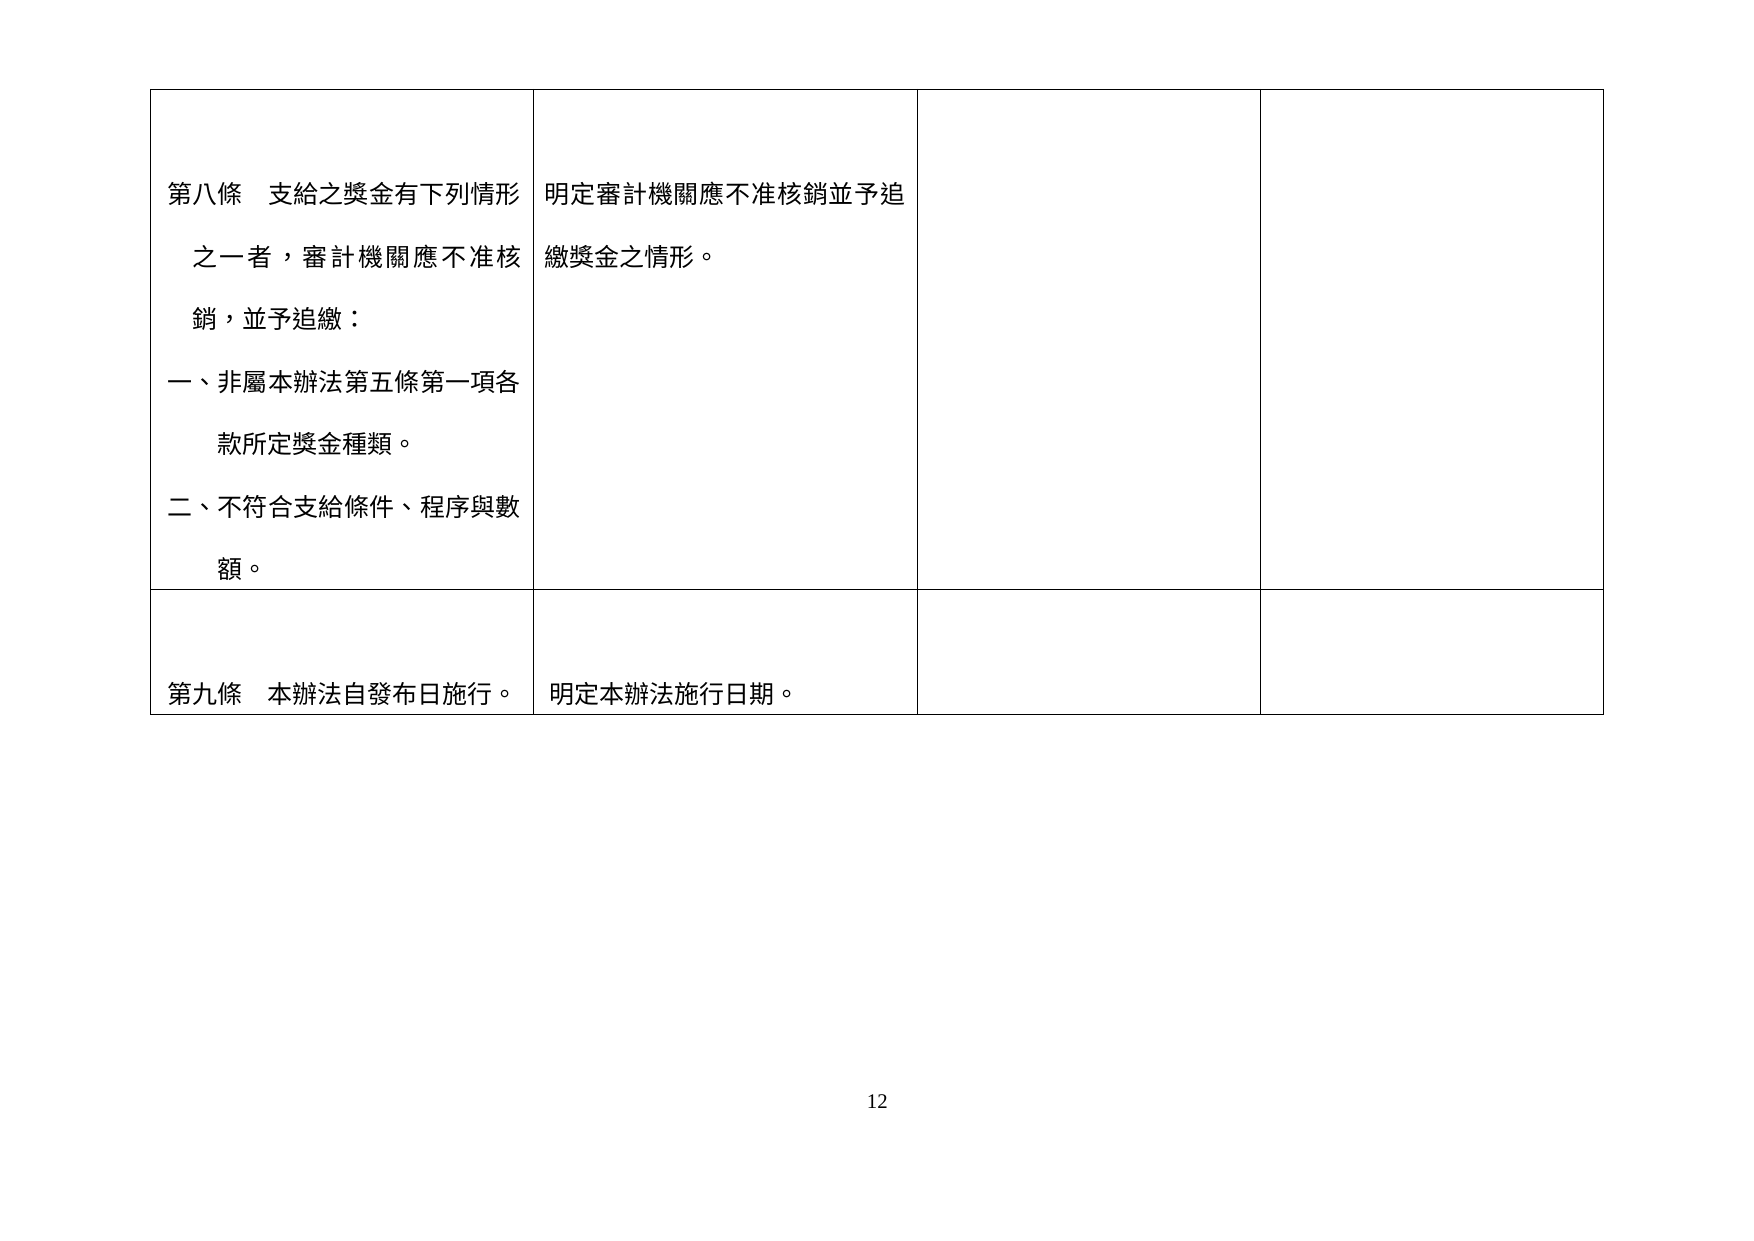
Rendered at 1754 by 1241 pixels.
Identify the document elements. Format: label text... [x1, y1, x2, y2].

table_cell 第八條 支給之獎金有下列情形之一者，審計機關應不准核銷，並予追繳： 一、非屬本辦法第五條第一項各款所定獎金種類。 二、不符合支給條件、程序與數額。 [151, 90, 533, 589]
table_cell [1261, 90, 1603, 589]
table_cell [918, 590, 1260, 714]
table_cell [1261, 590, 1603, 714]
table_cell [918, 90, 1260, 589]
table_cell 明定本辦法施行日期。 [534, 590, 917, 714]
table_cell 明定審計機關應不准核銷並予追繳獎金之情形。 [534, 90, 917, 589]
table_cell 第九條 本辦法自發布日施行。 [151, 590, 533, 714]
